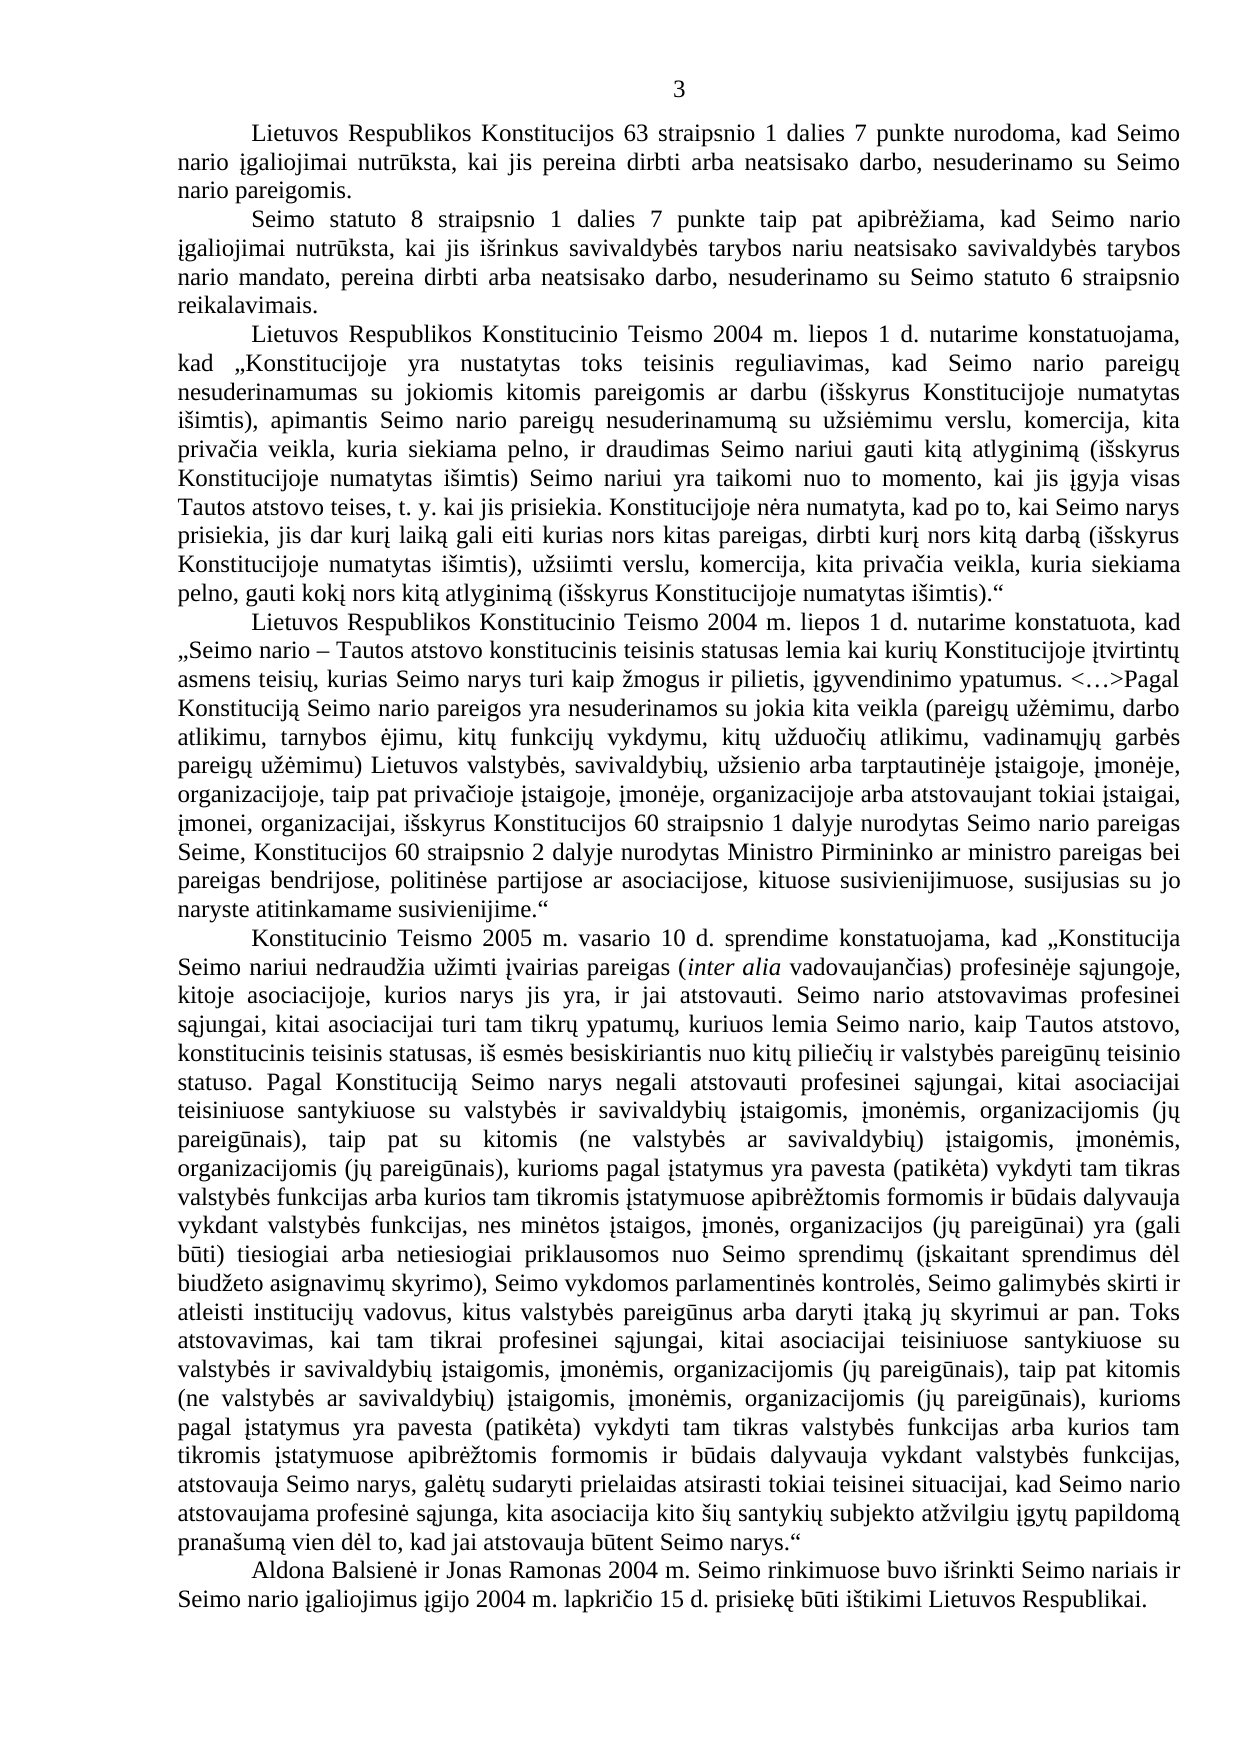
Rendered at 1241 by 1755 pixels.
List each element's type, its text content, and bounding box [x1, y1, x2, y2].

text Lietuvos Respublikos Konstitucinio Teismo 2004 m. liepos 1 d. nutarime konstatuojama, kad „Konstitucijoje yra nustatytas toks teisinis reguliavimas, kad Seimo nario pareigų nesuderinamumas su jokiomis kitomis pareigomis ar darbu (išskyrus Konstitucijoje numatytas išimtis), apimantis Seimo nario pareigų nesuderinamumą su užsiėmimu verslu, komercija, kita privačia veikla, kuria siekiama pelno, ir draudimas Seimo nariui gauti kitą atlyginimą (išskyrus Konstitucijoje numatytas išimtis) Seimo nariui yra taikomi nuo to momento, kai jis įgyja visas Tautos atstovo teises, t. y. kai jis prisiekia. Konstitucijoje nėra numatyta, kad po to, kai Seimo narys prisiekia, jis dar kurį laiką gali eiti kurias nors kitas pareigas, dirbti kurį nors kitą darbą (išskyrus Konstitucijoje numatytas išimtis), užsiimti verslu, komercija, kita privačia veikla, kuria siekiama pelno, gauti kokį nors kitą atlyginimą (išskyrus Konstitucijoje numatytas išimtis).“ [177, 319, 1181, 607]
text Lietuvos Respublikos Konstitucinio Teismo 2004 m. liepos 1 d. nutarime konstatuota, kad „Seimo nario – Tautos atstovo konstitucinis teisinis statusas lemia kai kurių Konstitucijoje įtvirtintų asmens teisių, kurias Seimo narys turi kaip žmogus ir pilietis, įgyvendinimo ypatumus. <…>Pagal Konstituciją Seimo nario pareigos yra nesuderinamos su jokia kita veikla (pareigų užėmimu, darbo atlikimu, tarnybos ėjimu, kitų funkcijų vykdymu, kitų užduočių atlikimu, vadinamųjų garbės pareigų užėmimu) Lietuvos valstybės, savivaldybių, užsienio arba tarptautinėje įstaigoje, įmonėje, organizacijoje, taip pat privačioje įstaigoje, įmonėje, organizacijoje arba atstovaujant tokiai įstaigai, įmonei, organizacijai, išskyrus Konstitucijos 60 straipsnio 1 dalyje nurodytas Seimo nario pareigas Seime, Konstitucijos 60 straipsnio 2 dalyje nurodytas Ministro Pirmininko ar ministro pareigas bei pareigas bendrijose, politinėse partijose ar asociacijose, kituose susivienijimuose, susijusias su jo naryste atitinkamame susivienijime.“ [177, 607, 1181, 923]
text Seimo statuto 8 straipsnio 1 dalies 7 punkte taip pat apibrėžiama, kad Seimo nario įgaliojimai nutrūksta, kai jis išrinkus savivaldybės tarybos nariu neatsisako savivaldybės tarybos nario mandato, pereina dirbti arba neatsisako darbo, nesuderinamo su Seimo statuto 6 straipsnio reikalavimais. [177, 204, 1181, 319]
text Lietuvos Respublikos Konstitucijos 63 straipsnio 1 dalies 7 punkte nurodoma, kad Seimo nario įgaliojimai nutrūksta, kai jis pereina dirbti arba neatsisako darbo, nesuderinamo su Seimo nario pareigomis. [177, 118, 1181, 204]
text Aldona Balsienė ir Jonas Ramonas 2004 m. Seimo rinkimuose buvo išrinkti Seimo nariais ir Seimo nario įgaliojimus įgijo 2004 m. lapkričio 15 d. prisiekę būti ištikimi Lietuvos Respublikai. [177, 1556, 1181, 1613]
text Konstitucinio Teismo 2005 m. vasario 10 d. sprendime konstatuojama, kad „Konstitucija Seimo nariui nedraudžia užimti įvairias pareigas (inter alia vadovaujančias) profesinėje sąjungoje, kitoje asociacijoje, kurios narys jis yra, ir jai atstovauti. Seimo nario atstovavimas profesinei sąjungai, kitai asociacijai turi tam tikrų ypatumų, kuriuos lemia Seimo nario, kaip Tautos atstovo, konstitucinis teisinis statusas, iš esmės besiskiriantis nuo kitų piliečių ir valstybės pareigūnų teisinio statuso. Pagal Konstituciją Seimo narys negali atstovauti profesinei sąjungai, kitai asociacijai teisiniuose santykiuose su valstybės ir savivaldybių įstaigomis, įmonėmis, organizacijomis (jų pareigūnais), taip pat su kitomis (ne valstybės ar savivaldybių) įstaigomis, įmonėmis, organizacijomis (jų pareigūnais), kurioms pagal įstatymus yra pavesta (patikėta) vykdyti tam tikras valstybės funkcijas arba kurios tam tikromis įstatymuose apibrėžtomis formomis ir būdais dalyvauja vykdant valstybės funkcijas, nes minėtos įstaigos, įmonės, organizacijos (jų pareigūnai) yra (gali būti) tiesiogiai arba netiesiogiai priklausomos nuo Seimo sprendimų (įskaitant sprendimus dėl biudžeto asignavimų skyrimo), Seimo vykdomos parlamentinės kontrolės, Seimo galimybės skirti ir atleisti institucijų vadovus, kitus valstybės pareigūnus arba daryti įtaką jų skyrimui ar pan. Toks atstovavimas, kai tam tikrai profesinei sąjungai, kitai asociacijai teisiniuose santykiuose su valstybės ir savivaldybių įstaigomis, įmonėmis, organizacijomis (jų pareigūnais), taip pat kitomis (ne valstybės ar savivaldybių) įstaigomis, įmonėmis, organizacijomis (jų pareigūnais), kurioms pagal įstatymus yra pavesta (patikėta) vykdyti tam tikras valstybės funkcijas arba kurios tam tikromis įstatymuose apibrėžtomis formomis ir būdais dalyvauja vykdant valstybės funkcijas, atstovauja Seimo narys, galėtų sudaryti prielaidas atsirasti tokiai teisinei situacijai, kad Seimo nario atstovaujama profesinė sąjunga, kita asociacija kito šių santykių subjekto atžvilgiu įgytų papildomą pranašumą vien dėl to, kad jai atstovauja būtent Seimo narys.“ [177, 923, 1181, 1556]
